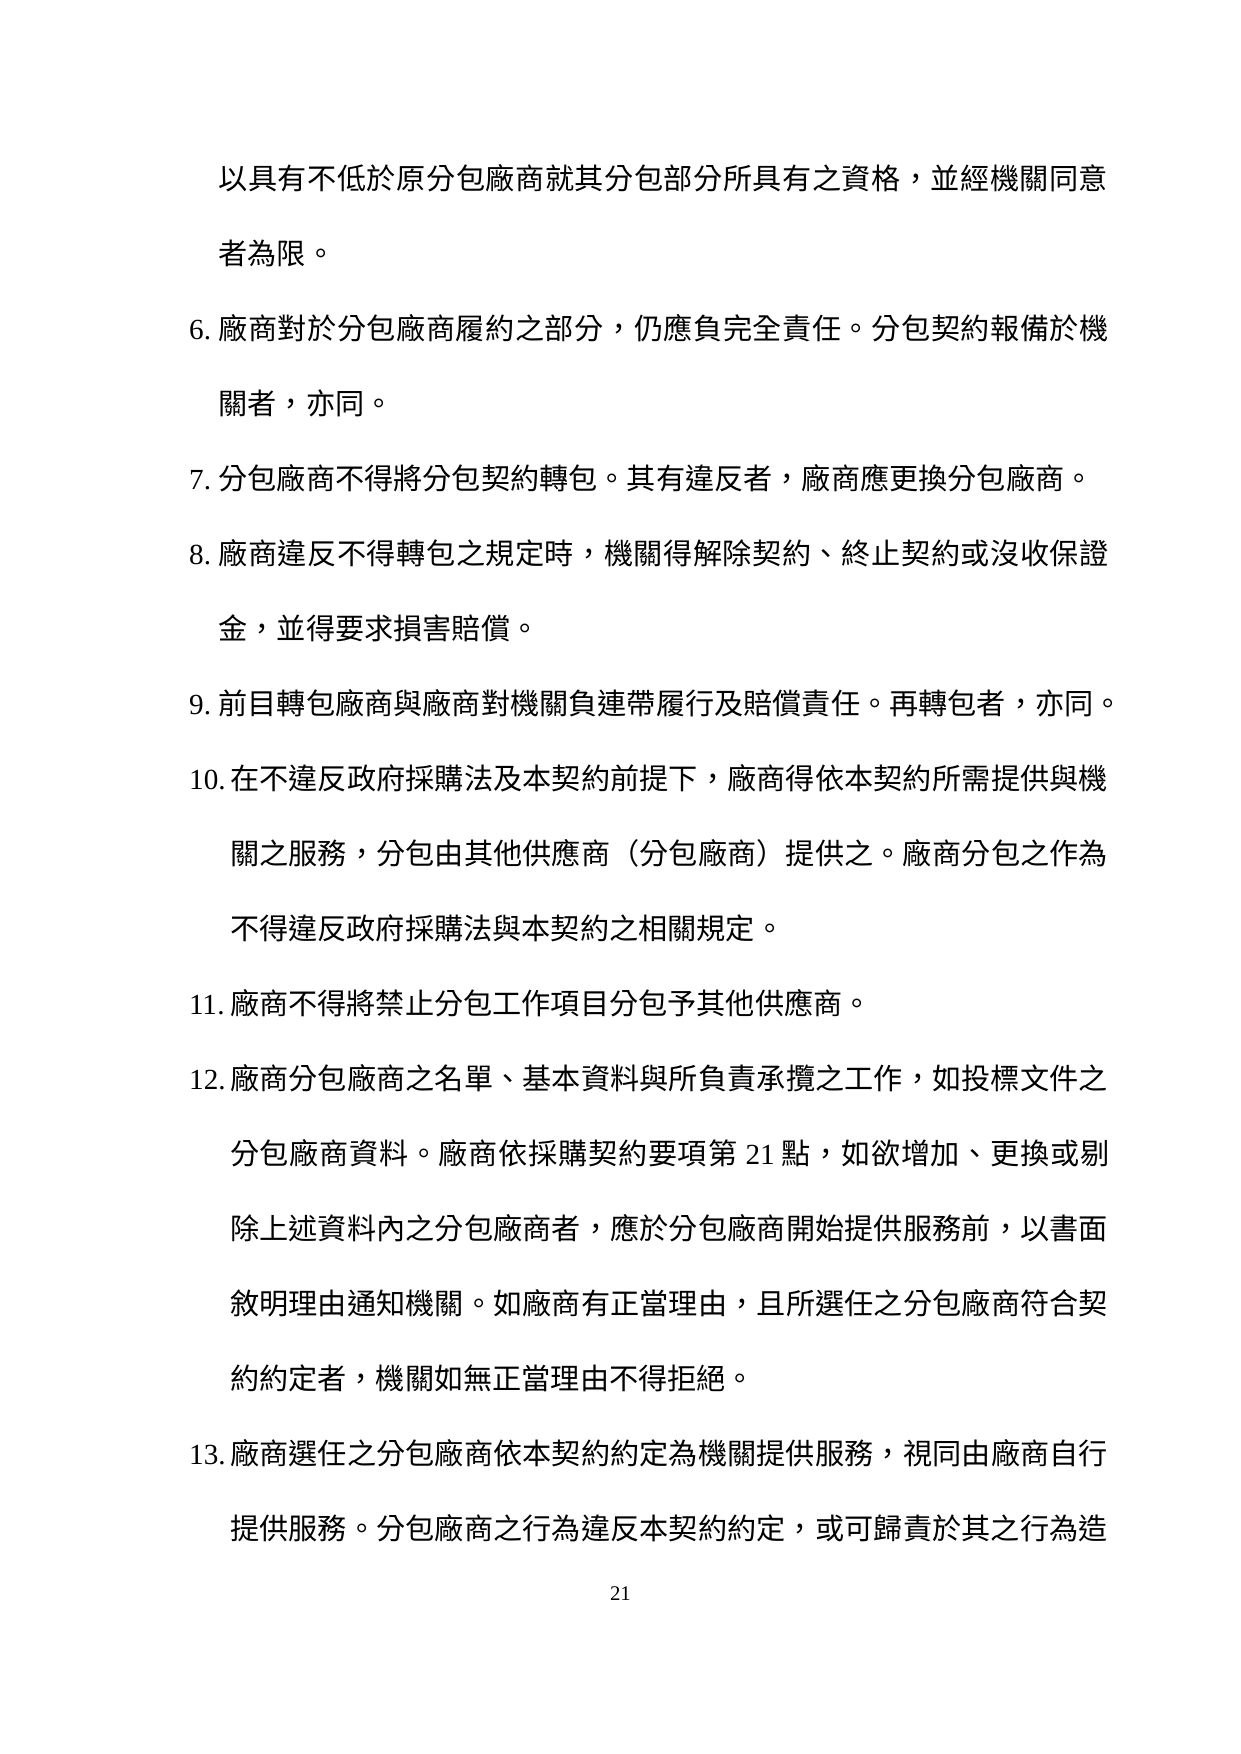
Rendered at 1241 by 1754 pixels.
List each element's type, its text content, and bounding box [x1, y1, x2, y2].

list 廠商分包廠商之名單、基本資料與所負責承攬之工作，如投標文件之分包廠商資料。廠商依採購契約要項第21點，如欲增加、更換或剔除上述資料內之分包廠商者，應於分包廠商開始提供服務前，以書面敘明理由通知機關。如廠商有正當理由，且所選任之分包廠商符合契約約定者，機關如無正當理由不得拒絕。 [189, 1039, 1110, 1414]
list 廠商違反不得轉包之規定時，機關得解除契約、終止契約或沒收保證金，並得要求損害賠償。 [189, 514, 1110, 664]
list 在不違反政府採購法及本契約前提下，廠商得依本契約所需提供與機關之服務，分包由其他供應商（分包廠商）提供之。廠商分包之作為不得違反政府採購法與本契約之相關規定。 [189, 739, 1110, 964]
list 廠商選任之分包廠商依本契約約定為機關提供服務，視同由廠商自行提供服務。分包廠商之行為違反本契約約定，或可歸責於其之行為造 [189, 1414, 1110, 1564]
list 廠商應符合資格之一部分，以分包廠商就其分包部分所具有者代之者，分包廠商及其分包部分，廠商不得變更之。但有特殊情形必須變更者，以具有不低於原分包廠商就其分包部分所具有之資格，並經機關同意者為限。 [189, 139, 1110, 289]
list 廠商不得將禁止分包工作項目分包予其他供應商。 [189, 964, 1110, 1039]
list 廠商對於分包廠商履約之部分，仍應負完全責任。分包契約報備於機關者，亦同。 [189, 289, 1110, 439]
list 分包廠商不得將分包契約轉包。其有違反者，廠商應更換分包廠商。 [189, 439, 1110, 514]
list 前目轉包廠商與廠商對機關負連帶履行及賠償責任。再轉包者，亦同。 [189, 664, 1110, 739]
